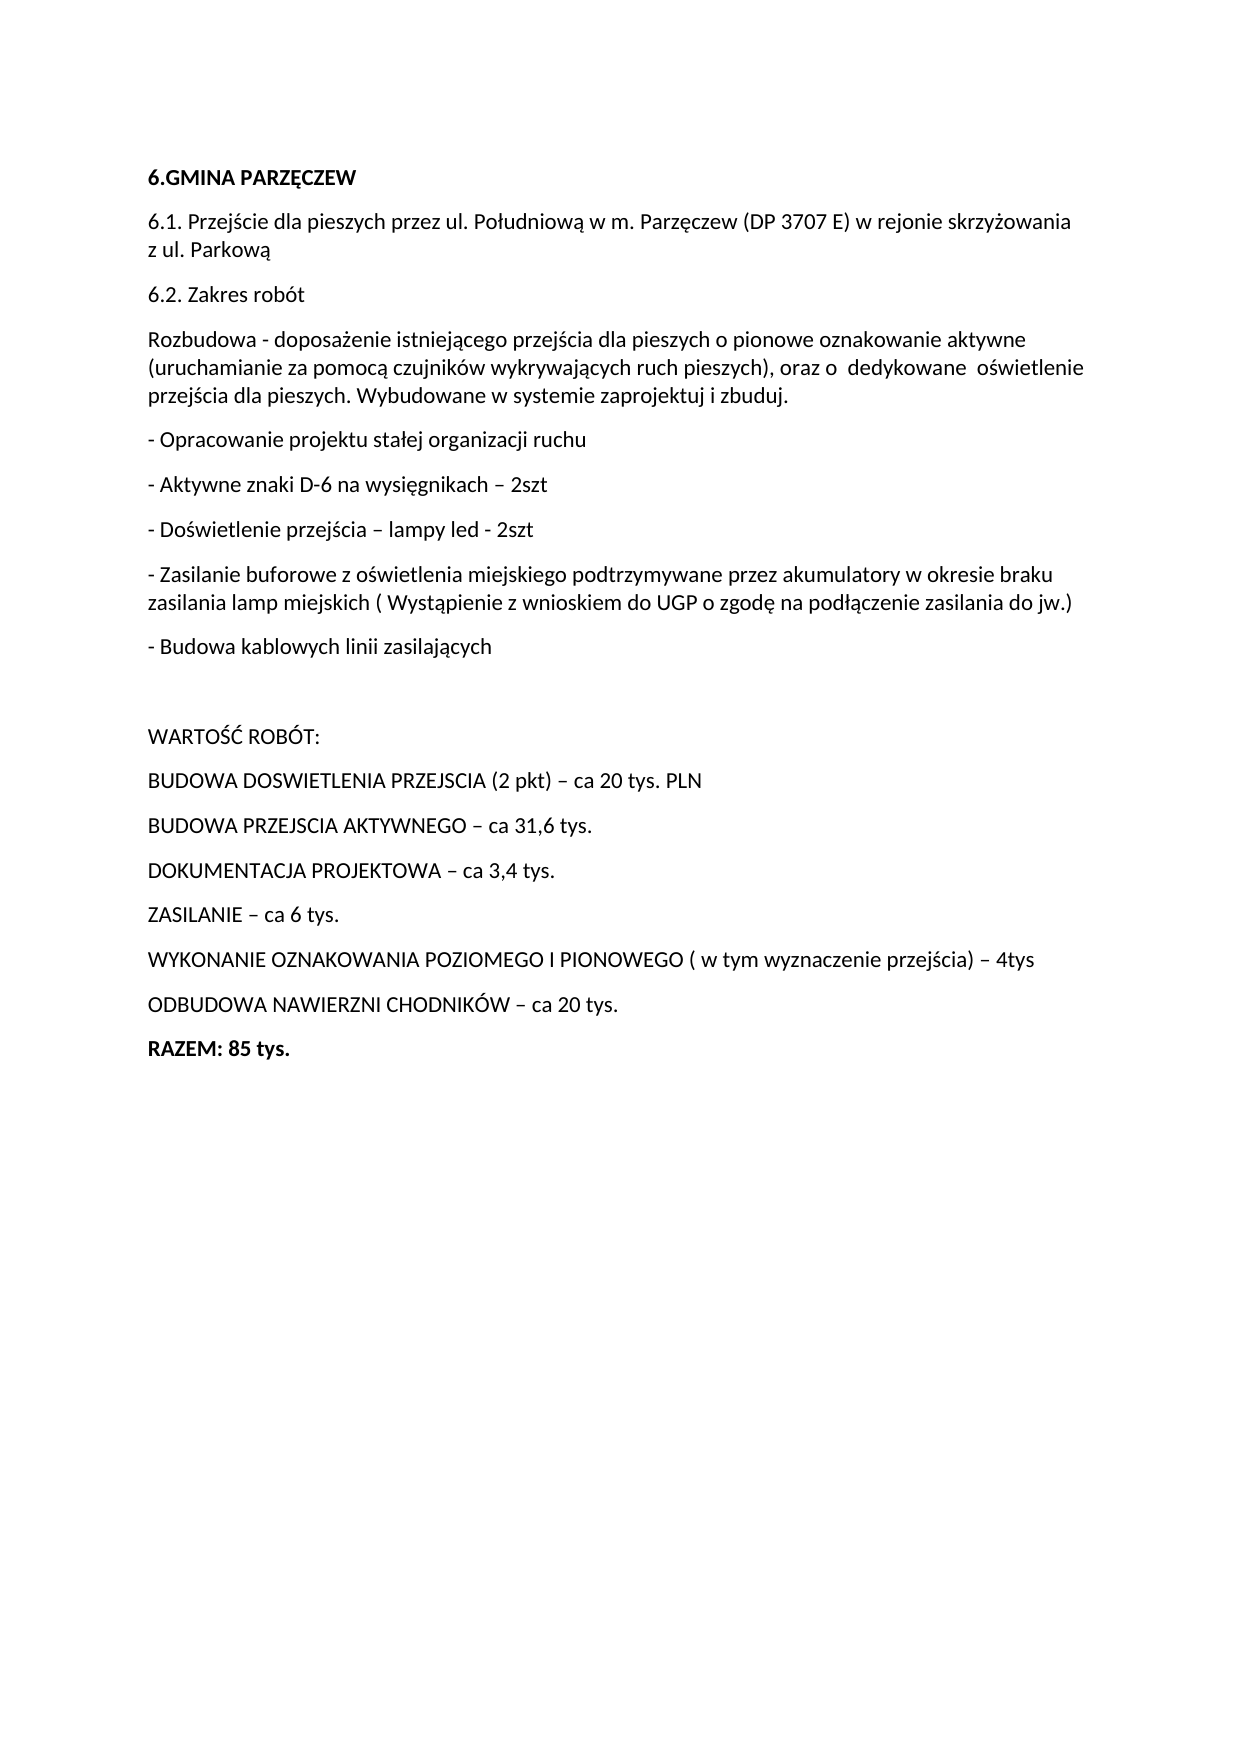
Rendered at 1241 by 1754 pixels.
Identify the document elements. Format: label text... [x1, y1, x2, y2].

text - Aktywne znaki D-6 na wysięgnikach – 2szt [148, 470, 1093, 498]
text WARTOŚĆ ROBÓT: [148, 722, 1093, 750]
text - Doświetlenie przejścia – lampy led - 2szt [148, 515, 1093, 543]
text Rozbudowa - doposażenie istniejącego przejścia dla pieszych o pionowe oznakowanie aktywne (uruchamianie za pomocą czujników wykrywających ruch pieszych), oraz o dedykowane oświetlenie przejścia dla pieszych. Wybudowane w systemie zaprojektuj i zbuduj. [148, 325, 1093, 409]
text RAZEM: 85 tys. [148, 1034, 1093, 1063]
text BUDOWA PRZEJSCIA AKTYWNEGO – ca 31,6 tys. [148, 811, 1093, 839]
text 6.1. Przejście dla pieszych przez ul. Południową w m. Parzęczew (DP 3707 E) w rejonie skrzyżowania z ul. Parkową [148, 207, 1093, 263]
text ODBUDOWA NAWIERZNI CHODNIKÓW – ca 20 tys. [148, 990, 1093, 1018]
text WYKONANIE OZNAKOWANIA POZIOMEGO I PIONOWEGO ( w tym wyznaczenie przejścia) – 4tys [148, 945, 1093, 973]
text - Zasilanie buforowe z oświetlenia miejskiego podtrzymywane przez akumulatory w okresie braku zasilania lamp miejskich ( Wystąpienie z wnioskiem do UGP o zgodę na podłączenie zasilania do jw.) [148, 560, 1093, 616]
text BUDOWA DOSWIETLENIA PRZEJSCIA (2 pkt) – ca 20 tys. PLN [148, 766, 1093, 794]
text - Budowa kablowych linii zasilających [148, 632, 1093, 660]
text - Opracowanie projektu stałej organizacji ruchu [148, 426, 1093, 454]
text DOKUMENTACJA PROJEKTOWA – ca 3,4 tys. [148, 856, 1093, 884]
text 6.2. Zakres robót [148, 280, 1093, 308]
text 6.GMINA PARZĘCZEW [148, 163, 1093, 191]
text ZASILANIE – ca 6 tys. [148, 901, 1093, 928]
